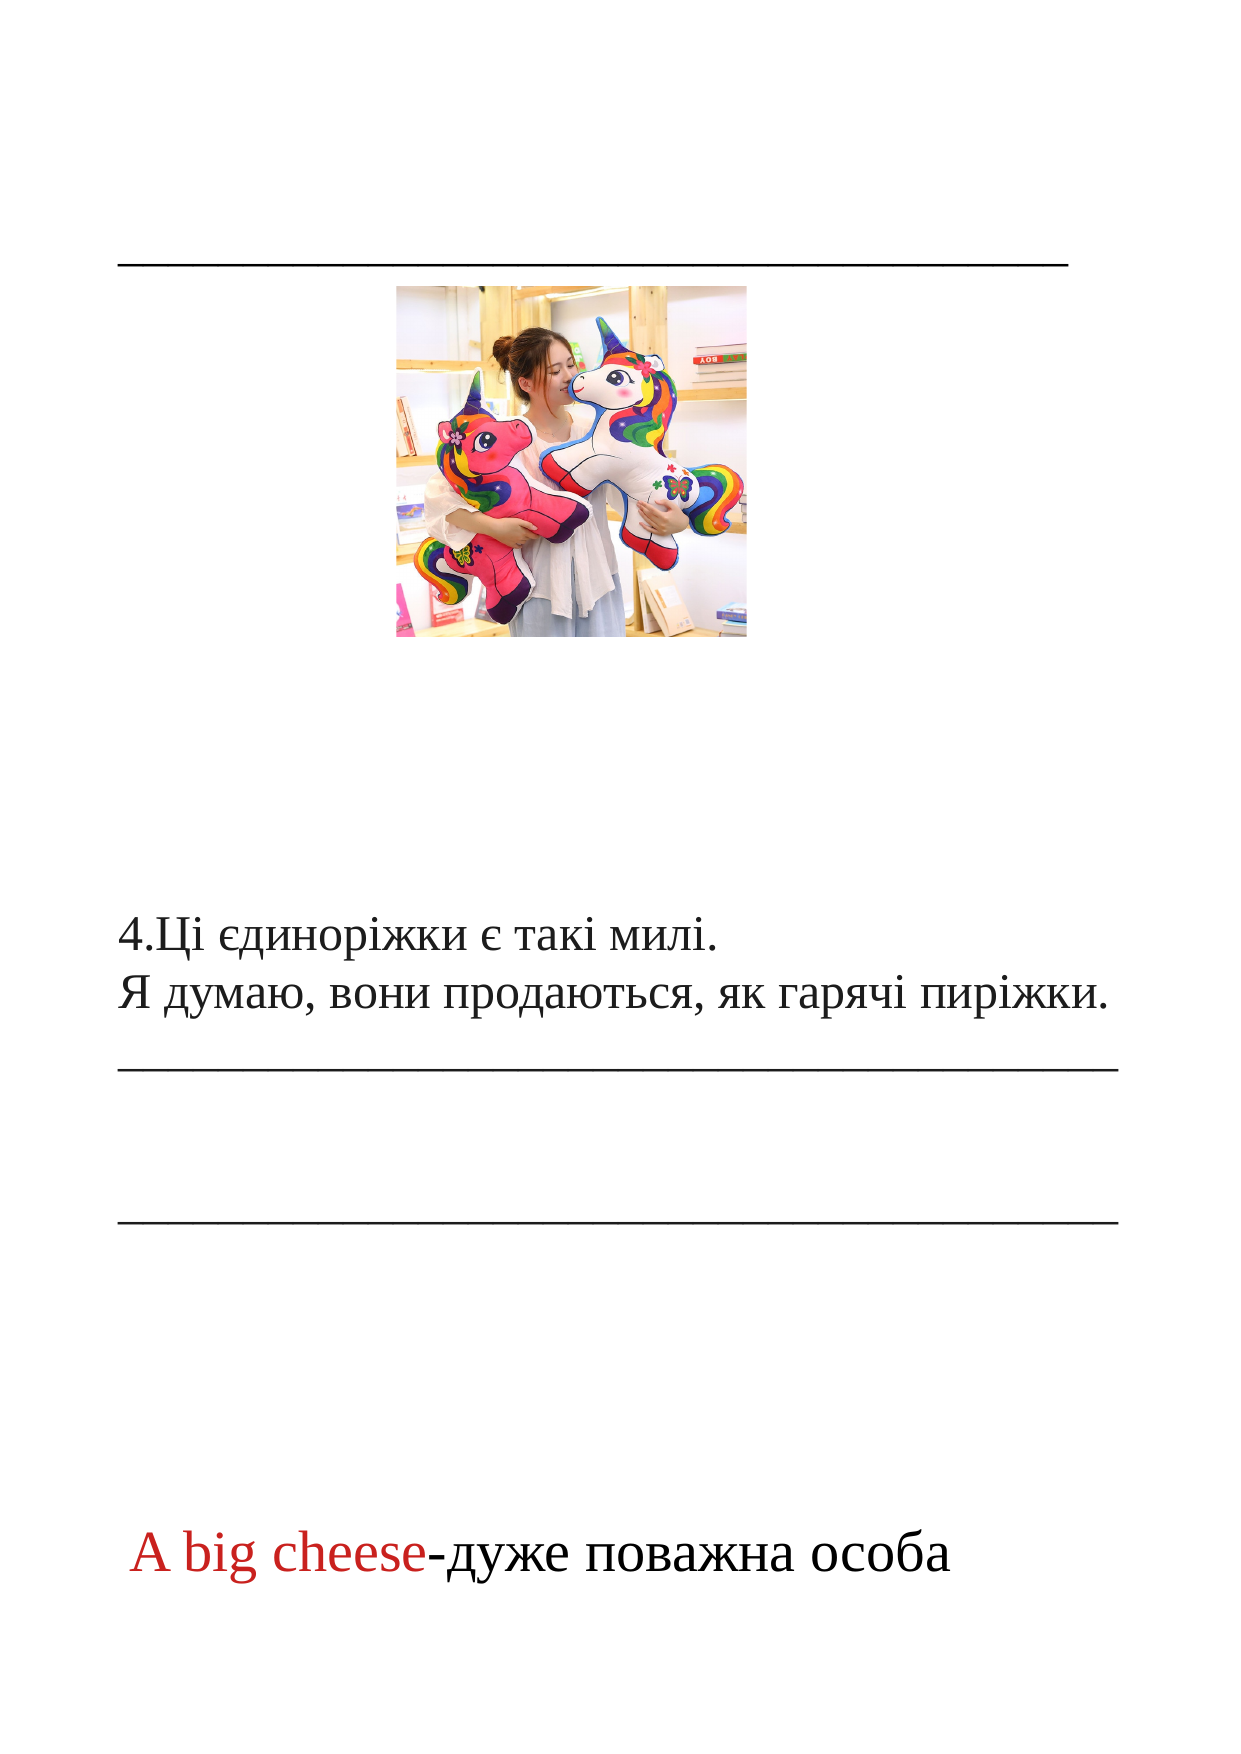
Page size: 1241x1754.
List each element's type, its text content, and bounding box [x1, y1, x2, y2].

text A big cheese-дуже поважна особа [118, 1517, 1122, 1584]
text Я думаю, вони продаються, як гарячі пиріжки. [118, 961, 1122, 1019]
text ______________________________________ [118, 214, 1122, 271]
text 4.Ці єдиноріжки є такі милі. [118, 904, 1122, 961]
text ________________________________________ [118, 1172, 1122, 1230]
text ________________________________________ [118, 1019, 1122, 1076]
picture [396, 286, 747, 637]
